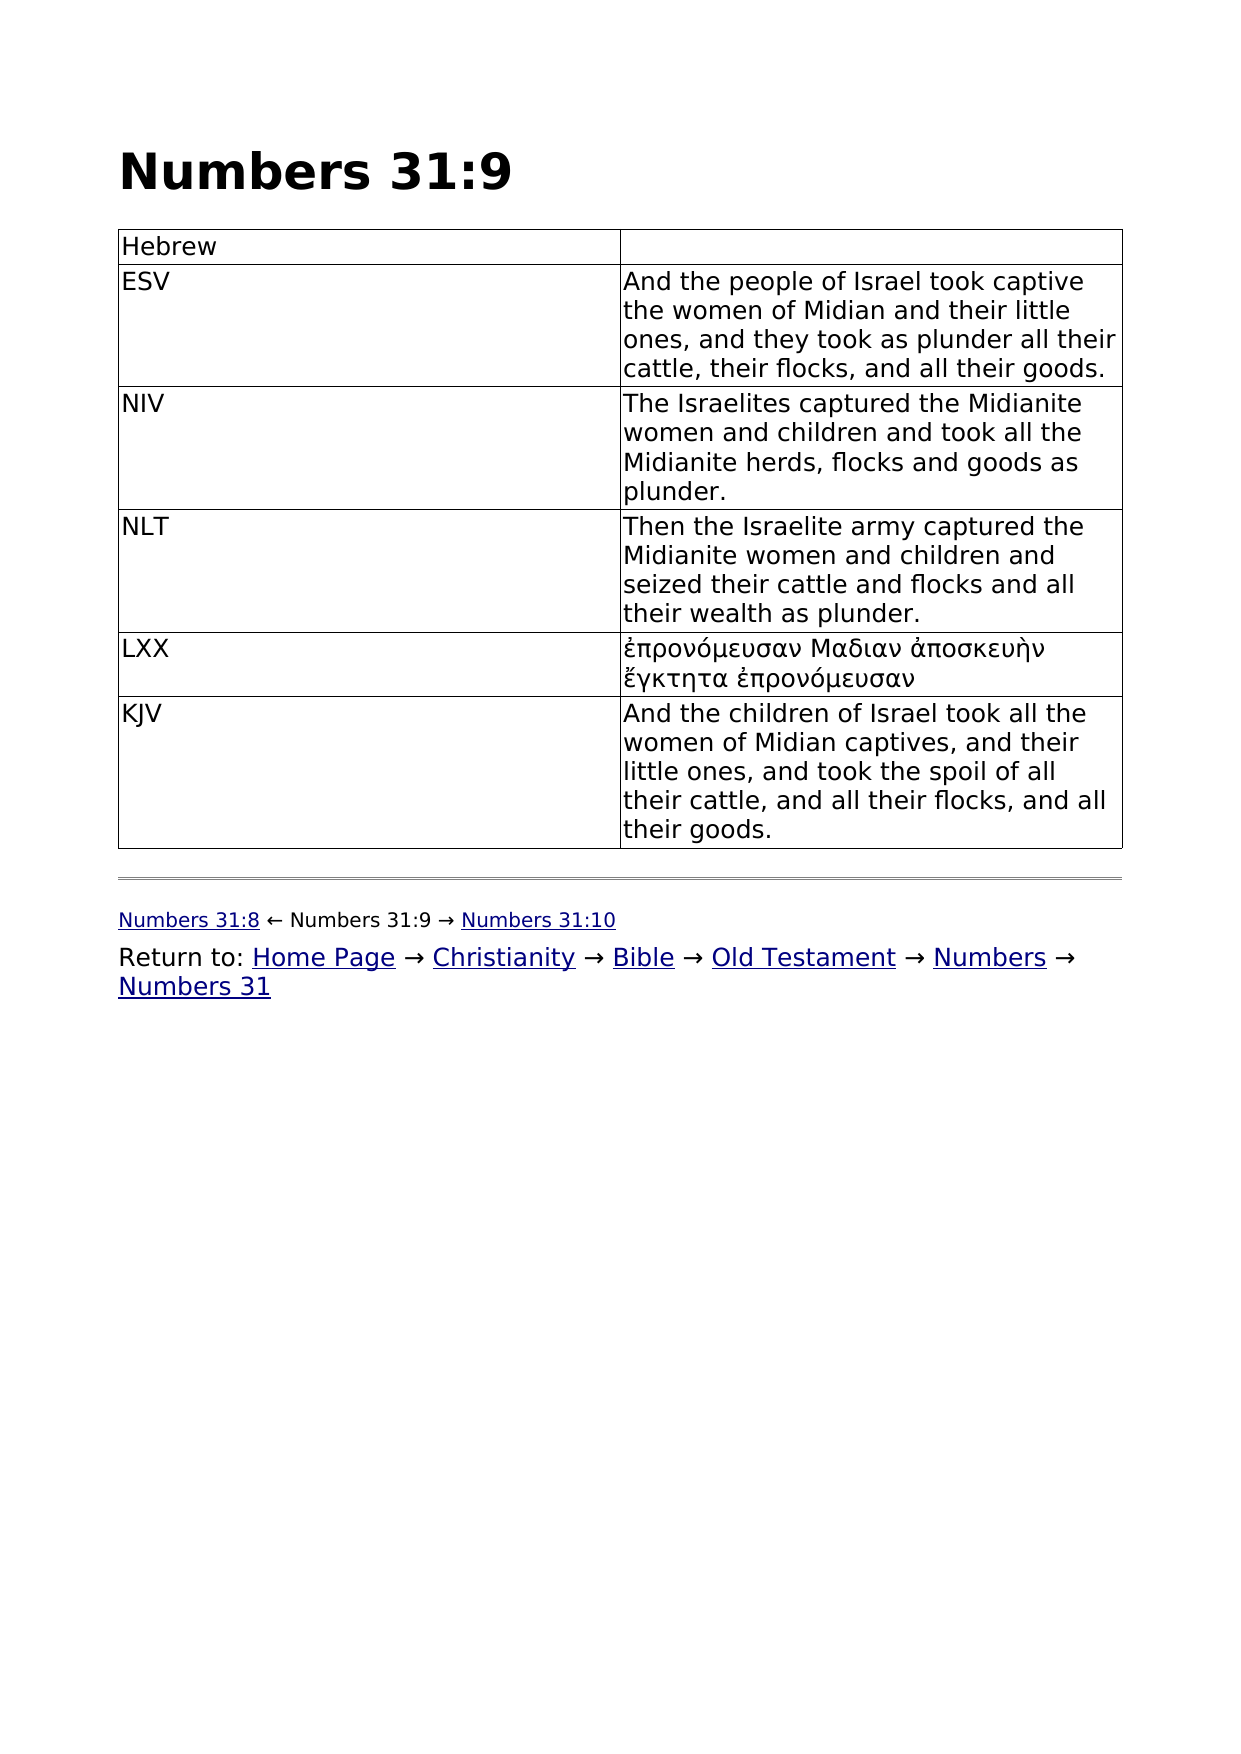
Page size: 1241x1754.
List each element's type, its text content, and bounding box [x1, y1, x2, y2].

table_cell ἐπρονόμευσαν Μαδιαν ἀποσκευὴν ἔγκτητα ἐπρονόμευσαν [621, 633, 1122, 696]
table_cell The Israelites captured the Midianite women and children and took all the Midianite herds, flocks and goods as plunder. [621, 387, 1122, 509]
table_cell And the children of Israel took all the women of Midian captives, and their little ones, and took the spoil of all their cattle, and all their flocks, and all their goods. [621, 697, 1122, 848]
text Return to: Home Page → Christianity → Bible → Old Testament → Numbers → Numbers 31 [118, 943, 1122, 1001]
text Numbers 31:8 ← Numbers 31:9 → Numbers 31:10 [118, 909, 1122, 943]
table_header [621, 230, 1122, 264]
table_cell Then the Israelite army captured the Midianite women and children and seized their cattle and flocks and all their wealth as plunder. [621, 510, 1122, 632]
table_cell NLT [119, 510, 620, 632]
table_cell And the people of Israel took captive the women of Midian and their little ones, and they took as plunder all their cattle, their flocks, and all their goods. [621, 265, 1122, 386]
table_cell ESV [119, 265, 620, 386]
table_cell LXX [119, 633, 620, 696]
table_header Hebrew [119, 230, 620, 264]
table_cell NIV [119, 387, 620, 509]
table_cell KJV [119, 697, 620, 848]
subtitle Numbers 31:9 [118, 143, 1122, 201]
